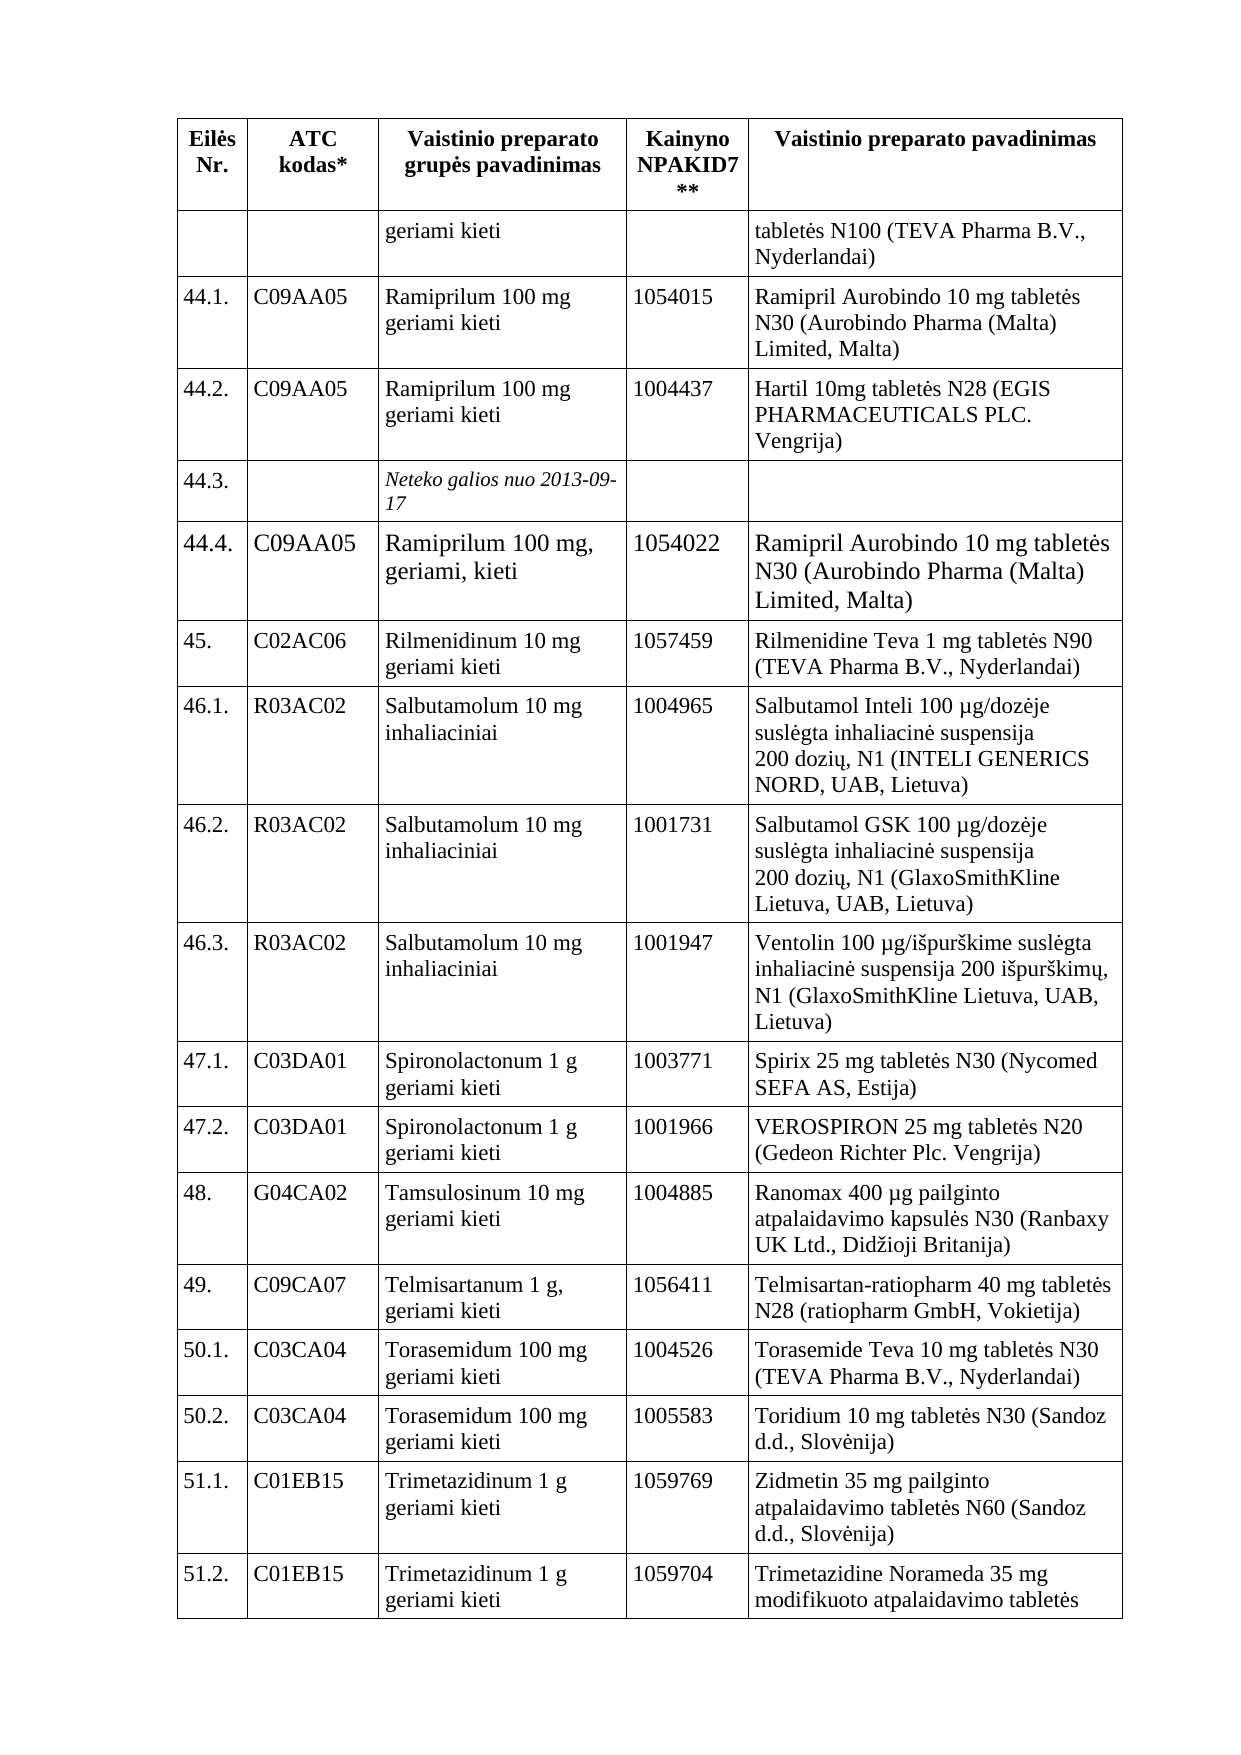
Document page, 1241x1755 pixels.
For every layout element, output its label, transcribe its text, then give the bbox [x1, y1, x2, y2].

table_cell R03AC02 [248, 923, 378, 1041]
table_cell R03AC02 [248, 805, 378, 922]
table_cell Telmisartanum 1 g, geriami kieti [379, 1265, 626, 1329]
table_cell 1057459 [627, 621, 748, 686]
table_cell Torasemide Teva 10 mg tabletės N30 (TEVA Pharma B.V., Nyderlandai) [749, 1330, 1122, 1395]
table_cell 44.3. [178, 461, 247, 521]
table_cell 49. [178, 1265, 247, 1329]
table_cell [627, 211, 748, 276]
table_cell geriami kieti [379, 211, 626, 276]
table_cell Ramipril Aurobindo 10 mg tabletės N30 (Aurobindo Pharma (Malta) Limited, Malta) [749, 277, 1122, 368]
table_cell 46.2. [178, 805, 247, 922]
table_cell 46.3. [178, 923, 247, 1041]
table_cell Telmisartan-ratiopharm 40 mg tabletės N28 (ratiopharm GmbH, Vokietija) [749, 1265, 1122, 1329]
table_cell 1059704 [627, 1554, 748, 1618]
table_cell Ranomax 400 µg pailginto atpalaidavimo kapsulės N30 (Ranbaxy UK Ltd., Didžioji Britanija) [749, 1173, 1122, 1264]
table_cell Toridium 10 mg tabletės N30 (Sandoz d.d., Slovėnija) [749, 1396, 1122, 1461]
table_cell 47.2. [178, 1107, 247, 1172]
table_cell 50.2. [178, 1396, 247, 1461]
table_cell Torasemidum 100 mg geriami kieti [379, 1396, 626, 1461]
table_cell VEROSPIRON 25 mg tabletės N20 (Gedeon Richter Plc. Vengrija) [749, 1107, 1122, 1172]
table_cell Spironolactonum 1 g geriami kieti [379, 1042, 626, 1106]
table_cell Ventolin 100 µg/išpurškime suslėgta inhaliacinė suspensija 200 išpurškimų, N1 (GlaxoSmithKline Lietuva, UAB, Lietuva) [749, 923, 1122, 1041]
table_cell 44.4. [178, 522, 247, 620]
table_cell 1001731 [627, 805, 748, 922]
table_cell 45. [178, 621, 247, 686]
table_cell 44.1. [178, 277, 247, 368]
table_cell Salbutamolum 10 mg inhaliaciniai [379, 923, 626, 1041]
table_cell Ramipril Aurobindo 10 mg tabletės N30 (Aurobindo Pharma (Malta) Limited, Malta) [749, 522, 1122, 620]
table_cell Salbutamol Inteli 100 µg/dozėje suslėgta inhaliacinė suspensija 200 dozių, N1 (INTELI GENERICS NORD, UAB, Lietuva) [749, 687, 1122, 804]
table_cell [627, 461, 748, 521]
table_cell 50.1. [178, 1330, 247, 1395]
table_cell C09AA05 [248, 277, 378, 368]
table_cell Rilmenidinum 10 mg geriami kieti [379, 621, 626, 686]
table_cell Ramiprilum 100 mg geriami kieti [379, 277, 626, 368]
table_cell 1059769 [627, 1462, 748, 1553]
table_cell 1054015 [627, 277, 748, 368]
table_cell Trimetazidinum 1 g geriami kieti [379, 1462, 626, 1553]
table_cell Torasemidum 100 mg geriami kieti [379, 1330, 626, 1395]
table_cell Salbutamolum 10 mg inhaliaciniai [379, 687, 626, 804]
table_cell C03CA04 [248, 1396, 378, 1461]
table_cell Neteko galios nuo 2013-09-17 [379, 461, 626, 521]
table_cell 1003771 [627, 1042, 748, 1106]
table_cell C09AA05 [248, 522, 378, 620]
table_cell [178, 211, 247, 276]
table_cell C03DA01 [248, 1107, 378, 1172]
table_cell Spirix 25 mg tabletės N30 (Nycomed SEFA AS, Estija) [749, 1042, 1122, 1106]
table_cell 1001947 [627, 923, 748, 1041]
table_cell C03DA01 [248, 1042, 378, 1106]
table_cell Zidmetin 35 mg pailginto atpalaidavimo tabletės N60 (Sandoz d.d., Slovėnija) [749, 1462, 1122, 1553]
table_cell 1004965 [627, 687, 748, 804]
table_cell Trimetazidinum 1 g geriami kieti [379, 1554, 626, 1618]
table_cell G04CA02 [248, 1173, 378, 1264]
table_cell Trimetazidine Norameda 35 mg modifikuoto atpalaidavimo tabletės [749, 1554, 1122, 1618]
table_cell Hartil 10mg tabletės N28 (EGIS PHARMACEUTICALS PLC. Vengrija) [749, 369, 1122, 460]
table_cell Ramiprilum 100 mg geriami kieti [379, 369, 626, 460]
table_cell Tamsulosinum 10 mg geriami kieti [379, 1173, 626, 1264]
table_cell Salbutamol GSK 100 µg/dozėje suslėgta inhaliacinė suspensija 200 dozių, N1 (GlaxoSmithKline Lietuva, UAB, Lietuva) [749, 805, 1122, 922]
table_cell 51.2. [178, 1554, 247, 1618]
table_cell [248, 461, 378, 521]
table_cell C02AC06 [248, 621, 378, 686]
table_cell tabletės N100 (TEVA Pharma B.V., Nyderlandai) [749, 211, 1122, 276]
table_header Vaistinio preparato pavadinimas [749, 119, 1122, 210]
table_cell Rilmenidine Teva 1 mg tabletės N90 (TEVA Pharma B.V., Nyderlandai) [749, 621, 1122, 686]
table_cell 1001966 [627, 1107, 748, 1172]
table_header Eilės Nr. [178, 119, 247, 210]
table_cell 1005583 [627, 1396, 748, 1461]
table_header Kainyno NPAKID7** [627, 119, 748, 210]
table_cell C09CA07 [248, 1265, 378, 1329]
table_cell 48. [178, 1173, 247, 1264]
table_cell Ramiprilum 100 mg, geriami, kieti [379, 522, 626, 620]
table_cell 47.1. [178, 1042, 247, 1106]
table_cell Spironolactonum 1 g geriami kieti [379, 1107, 626, 1172]
table_cell 44.2. [178, 369, 247, 460]
table_cell 51.1. [178, 1462, 247, 1553]
table_cell C03CA04 [248, 1330, 378, 1395]
table_cell R03AC02 [248, 687, 378, 804]
table_header Vaistinio preparato grupės pavadinimas [379, 119, 626, 210]
table_cell 1054022 [627, 522, 748, 620]
table_cell [248, 211, 378, 276]
table_cell Salbutamolum 10 mg inhaliaciniai [379, 805, 626, 922]
table_cell 1004526 [627, 1330, 748, 1395]
table_cell [749, 461, 1122, 521]
table_cell 1004885 [627, 1173, 748, 1264]
table_cell C01EB15 [248, 1554, 378, 1618]
table_cell 1004437 [627, 369, 748, 460]
table_cell 46.1. [178, 687, 247, 804]
table_cell C01EB15 [248, 1462, 378, 1553]
table_header ATC kodas* [248, 119, 378, 210]
table_cell 1056411 [627, 1265, 748, 1329]
table_cell C09AA05 [248, 369, 378, 460]
